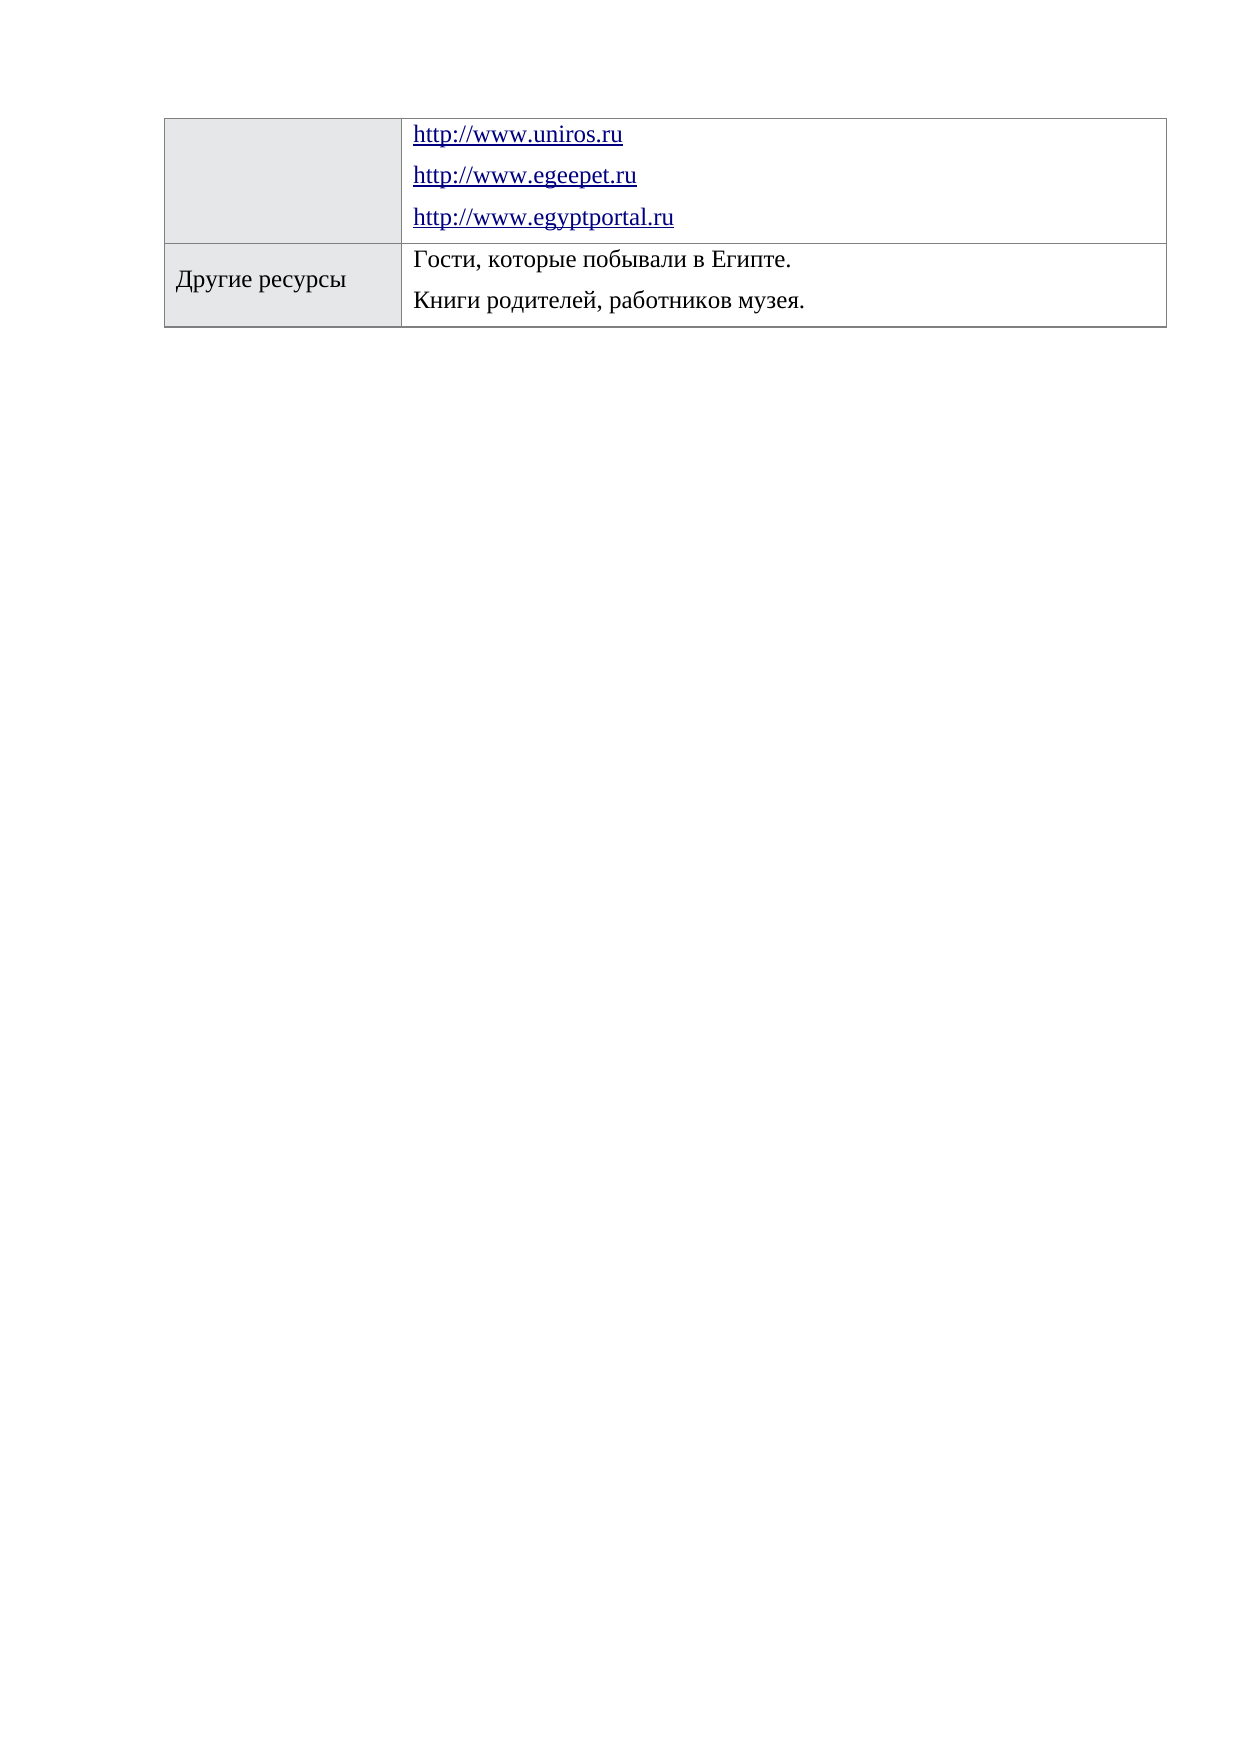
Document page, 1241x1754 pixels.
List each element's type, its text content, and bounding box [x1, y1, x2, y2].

table_cell Гости, которые побывали в Египте. Книги родителей, работников музея. [402, 244, 1166, 326]
table_cell Другие ресурсы [165, 244, 401, 326]
table_cell http://www.uniros.ru http://www.egeepet.ru http://www.egyptportal.ru [402, 119, 1166, 243]
table_cell [165, 119, 401, 243]
